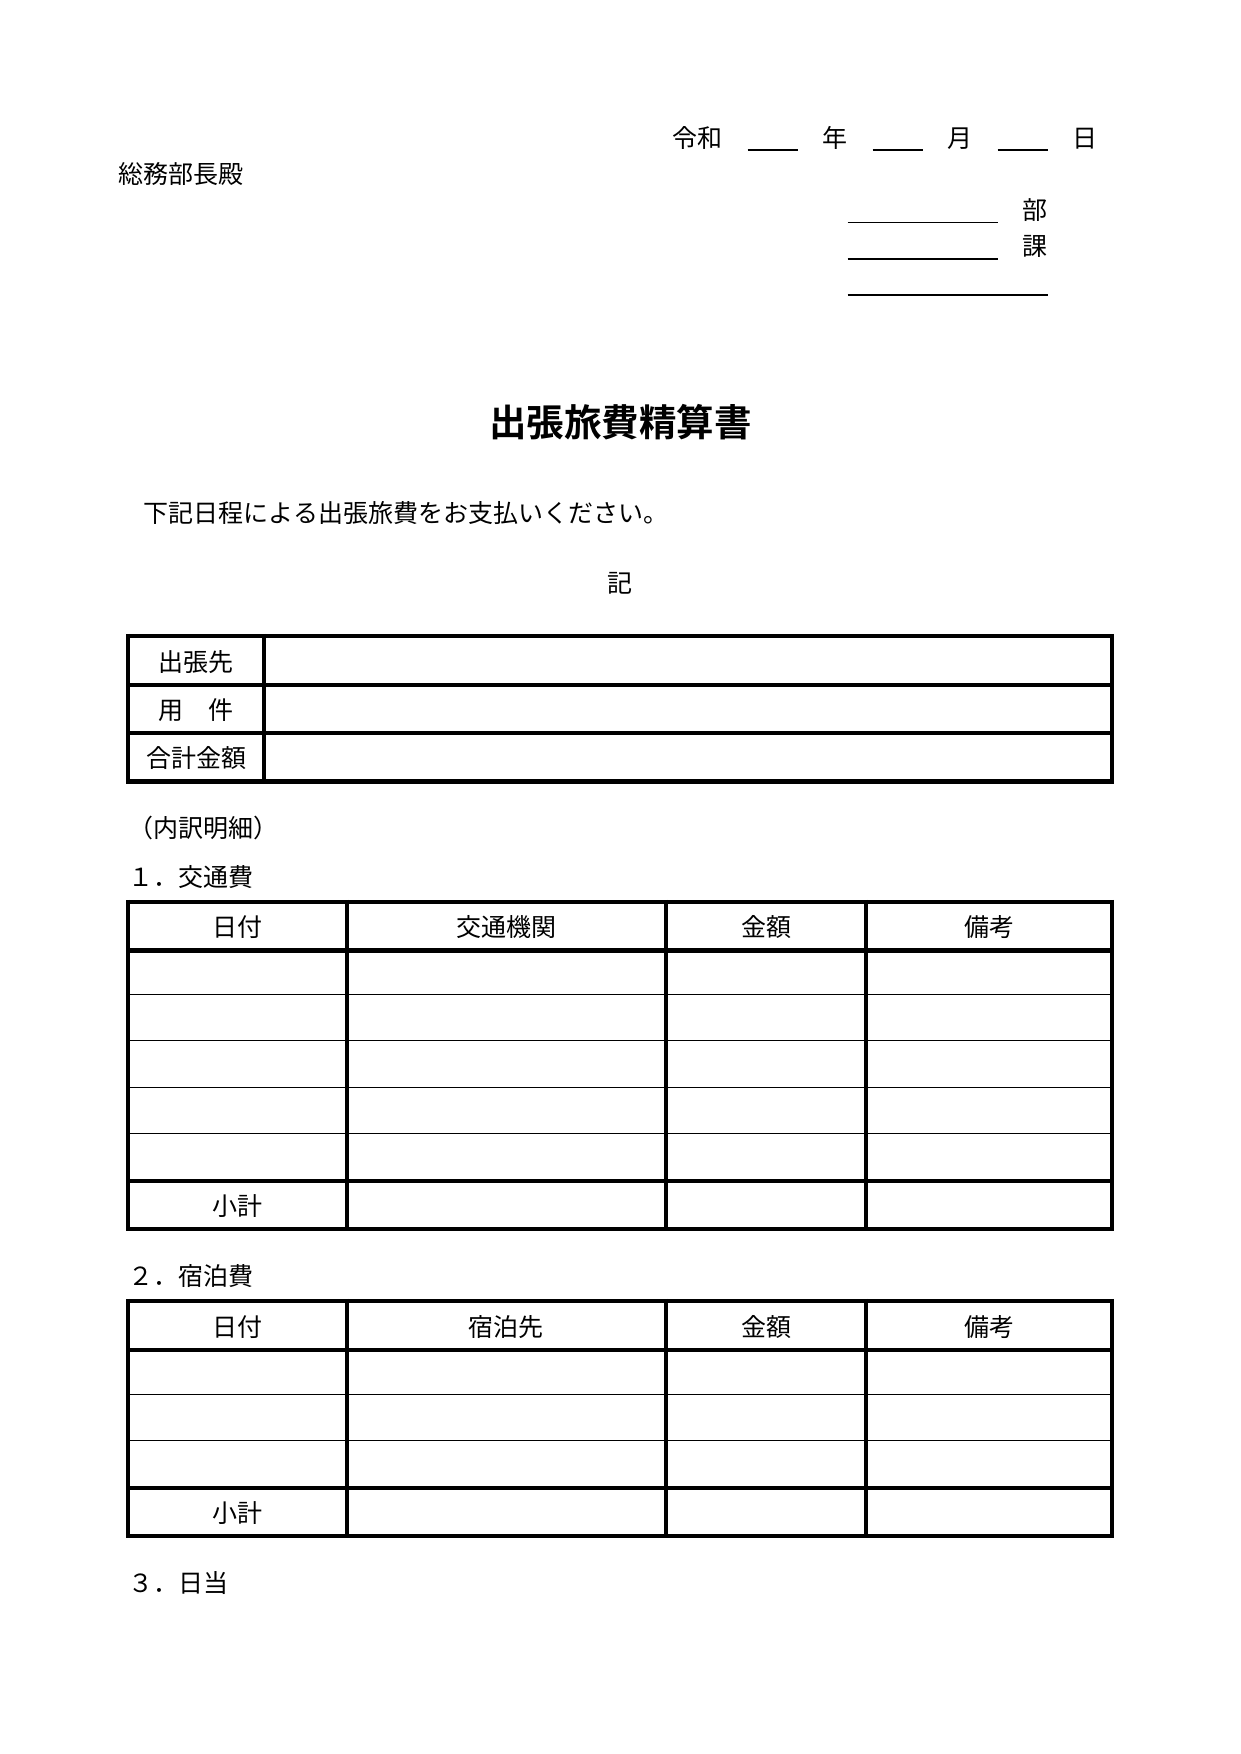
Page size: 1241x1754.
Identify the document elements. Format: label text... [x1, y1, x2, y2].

table_cell [130, 1395, 345, 1439]
text 総務部長殿 [118, 154, 1122, 191]
table_cell [349, 1041, 664, 1086]
table_cell [668, 1088, 864, 1132]
table_cell [128, 1538, 1112, 1558]
table_cell [130, 1088, 345, 1132]
table_cell 備考 [868, 1303, 1110, 1347]
table_cell [868, 953, 1110, 994]
table_cell [349, 1183, 664, 1227]
table_cell [868, 1183, 1110, 1227]
table_header [266, 638, 1110, 682]
table_cell [347, 1251, 666, 1299]
table_cell [868, 1395, 1110, 1439]
table_cell [668, 1134, 864, 1178]
table_cell [866, 1558, 1112, 1606]
table_cell 交通機関 [349, 904, 664, 948]
table_cell [668, 1395, 864, 1439]
table_cell ３．日当 [128, 1558, 347, 1606]
table_cell [130, 995, 345, 1040]
table_cell [668, 953, 864, 994]
table_cell 用 件 [130, 687, 262, 731]
table_cell 小計 [130, 1490, 345, 1534]
table_cell [130, 1352, 345, 1393]
table_cell [668, 1352, 864, 1393]
table_cell [349, 1352, 664, 1393]
table_cell ２．宿泊費 [128, 1251, 347, 1299]
table_cell [868, 1441, 1110, 1486]
table_cell [349, 1088, 664, 1132]
table_cell [128, 784, 1112, 803]
table_cell [128, 1231, 1112, 1251]
table_cell [668, 1490, 864, 1534]
table_cell [666, 1558, 866, 1606]
table_cell [130, 953, 345, 994]
table_cell [668, 995, 864, 1040]
table_cell 合計金額 [130, 735, 262, 779]
title 出張旅費精算書 [118, 392, 1122, 447]
table_cell [868, 1088, 1110, 1132]
table_cell 日付 [130, 904, 345, 948]
table_cell [349, 1441, 664, 1486]
table_cell 金額 [668, 1303, 864, 1347]
table_cell [868, 1134, 1110, 1178]
table_cell [130, 1041, 345, 1086]
table_cell [868, 995, 1110, 1040]
text 下記日程による出張旅費をお支払いください。 [118, 493, 1122, 529]
table_cell [266, 687, 1110, 731]
text 記 [118, 564, 1122, 600]
text 課 [118, 227, 1122, 263]
table_cell [668, 1441, 864, 1486]
table_cell 備考 [868, 904, 1110, 948]
table_cell [349, 1490, 664, 1534]
table_cell [130, 1134, 345, 1178]
table_cell [347, 1558, 666, 1606]
table_cell [666, 1251, 866, 1299]
table_cell [349, 1395, 664, 1439]
table_cell [266, 735, 1110, 779]
table_cell [866, 1251, 1112, 1299]
table_cell 金額 [668, 904, 864, 948]
table_cell 宿泊先 [349, 1303, 664, 1347]
table_cell [868, 1490, 1110, 1534]
table_cell 小計 [130, 1183, 345, 1227]
table_cell [868, 1352, 1110, 1393]
table_header 出張先 [130, 638, 262, 682]
table_cell [349, 995, 664, 1040]
table_cell [349, 1134, 664, 1178]
table_cell [668, 1041, 864, 1086]
table_cell １．交通費 [128, 851, 1112, 900]
table_cell （内訳明細） [128, 803, 1112, 851]
table_cell [868, 1041, 1110, 1086]
table_cell [668, 1183, 864, 1227]
text 部 [118, 191, 1122, 227]
table_cell [349, 953, 664, 994]
table_cell [130, 1441, 345, 1486]
table_cell 日付 [130, 1303, 345, 1347]
text 令和 年 月 日 [118, 118, 1122, 154]
